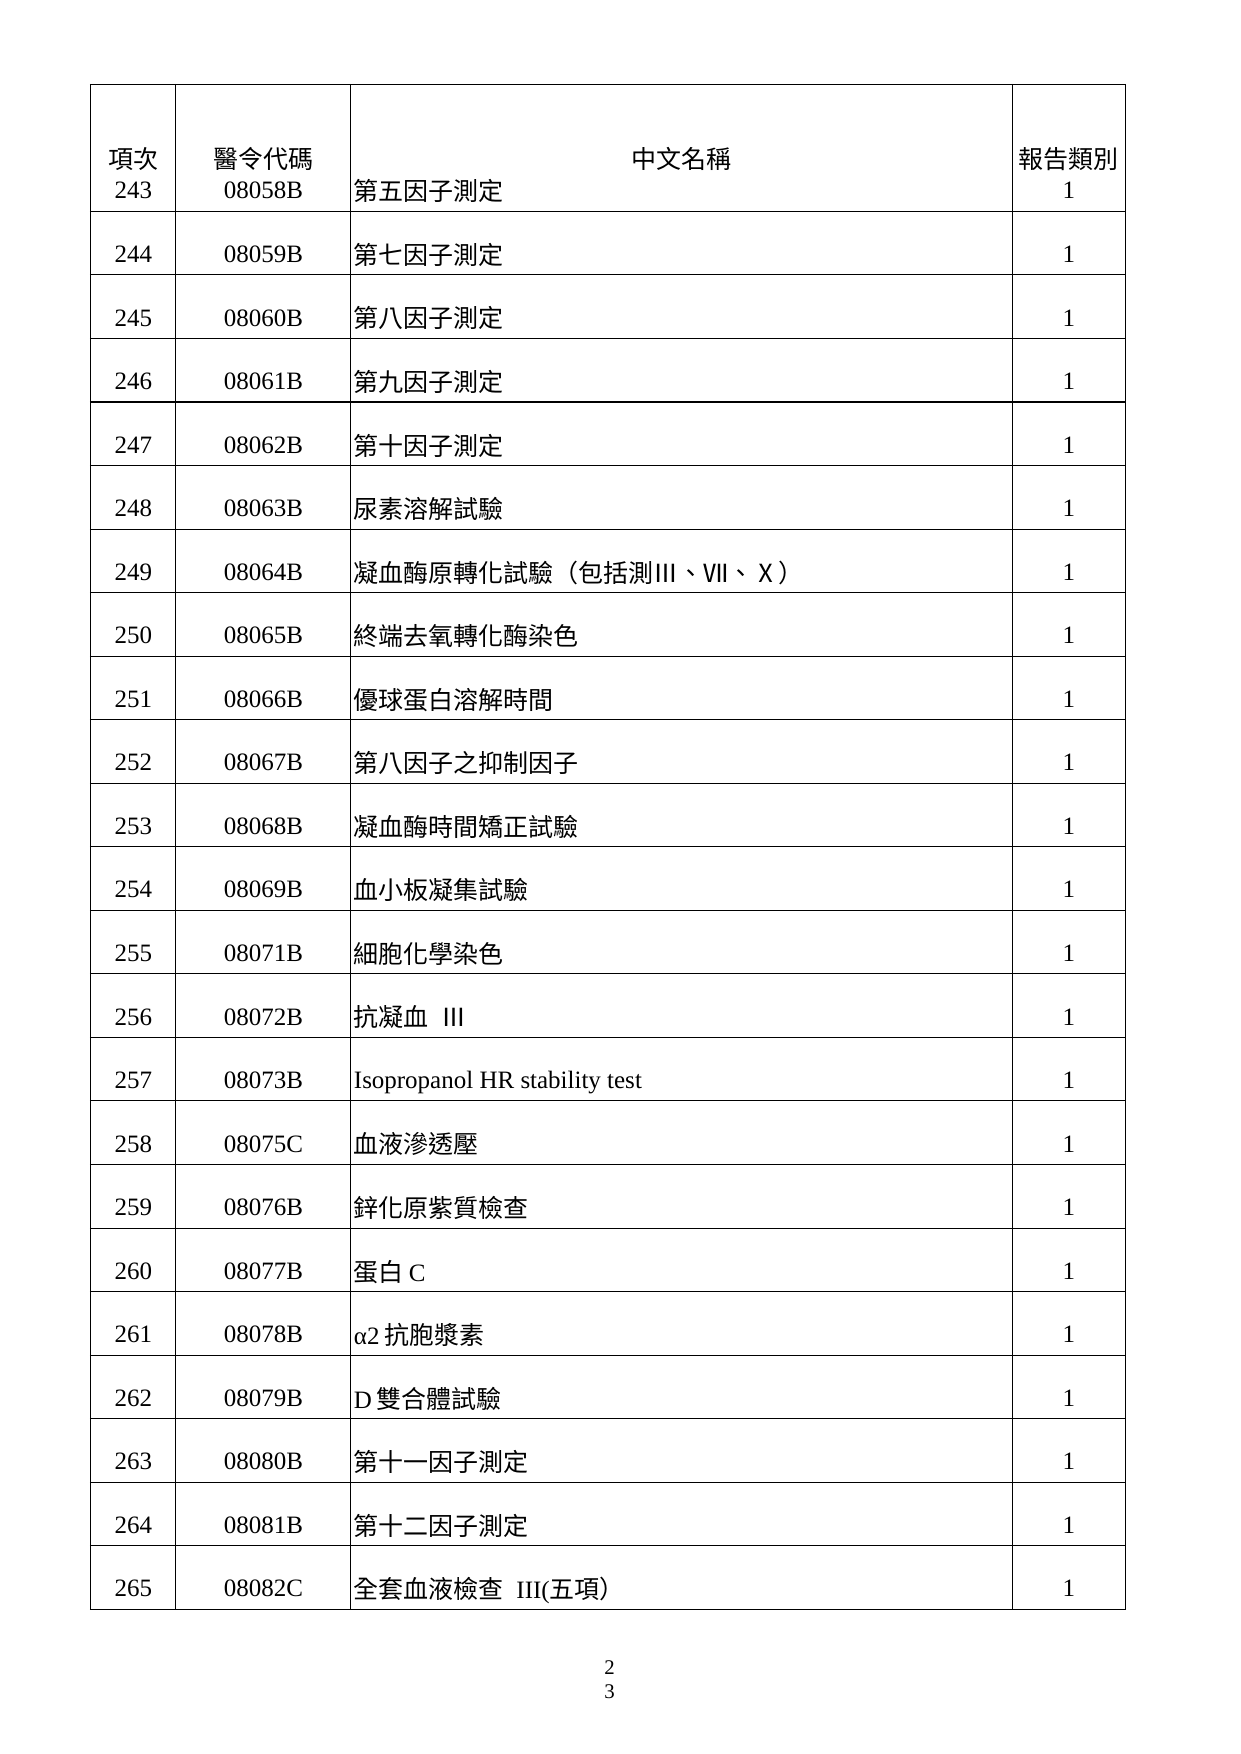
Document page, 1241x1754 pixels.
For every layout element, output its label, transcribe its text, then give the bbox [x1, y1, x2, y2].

table_cell 262 [91, 1356, 175, 1418]
table_cell 1 [1013, 657, 1125, 719]
table_cell 257 [91, 1038, 175, 1100]
table_cell 08079B [176, 1356, 350, 1418]
table_cell 1 [1013, 212, 1125, 274]
table_cell 08067B [176, 720, 350, 783]
table_header [91, 85, 175, 147]
table_cell [1126, 274, 1240, 338]
table_cell 1 [1013, 275, 1125, 338]
table_cell 250 [91, 593, 175, 656]
table_cell 08081B [176, 1483, 350, 1545]
table_cell 第十因子測定 [351, 403, 1012, 465]
table_cell 1 [1013, 847, 1125, 910]
table_cell [1126, 1228, 1240, 1291]
table_cell 08059B [176, 212, 350, 274]
table_cell 08073B [176, 1038, 350, 1100]
table_cell 第七因子測定 [351, 212, 1012, 274]
table_cell 1 [1013, 593, 1125, 656]
table_cell 終端去氧轉化酶染色 [351, 593, 1012, 656]
table_header [176, 85, 350, 147]
table_cell [1126, 1418, 1240, 1482]
table_cell 247 [91, 403, 175, 465]
table_cell 08069B [176, 847, 350, 910]
table_header [351, 85, 1012, 147]
table_cell 1 [1013, 147, 1125, 211]
table_cell [1126, 529, 1240, 592]
table_cell 251 [91, 657, 175, 719]
table_cell 血液滲透壓 [351, 1101, 1012, 1164]
table_cell 264 [91, 1483, 175, 1545]
table_cell 1 [1013, 1101, 1125, 1164]
table_cell α2抗胞漿素 [351, 1292, 1012, 1354]
table_cell 08058B [176, 147, 350, 211]
table_cell [1126, 211, 1240, 274]
table_cell [1126, 401, 1240, 465]
table_cell 1 [1013, 403, 1125, 465]
table_cell 1 [1013, 784, 1125, 846]
table_cell [1126, 1100, 1240, 1164]
table_cell [1126, 719, 1240, 783]
table_cell 263 [91, 1419, 175, 1482]
table_cell [1126, 1164, 1240, 1227]
table_cell 255 [91, 911, 175, 973]
table_cell 08077B [176, 1229, 350, 1291]
table_cell 08075C [176, 1101, 350, 1164]
table_cell [1126, 1545, 1240, 1609]
table_cell 245 [91, 275, 175, 338]
table_cell 1 [1013, 1165, 1125, 1227]
table_cell Isopropanol HR stability test [351, 1038, 1012, 1100]
table_cell 08078B [176, 1292, 350, 1354]
table_cell 全套血液檢查 III(五項） [351, 1546, 1012, 1609]
table_cell 1 [1013, 1419, 1125, 1482]
table_cell 第十一因子測定 [351, 1419, 1012, 1482]
table_cell 08068B [176, 784, 350, 846]
table_cell 蛋白C [351, 1229, 1012, 1291]
table_cell 08065B [176, 593, 350, 656]
table_cell [1126, 846, 1240, 910]
table_header [1126, 84, 1240, 147]
table_cell [1126, 592, 1240, 656]
table_cell 1 [1013, 1546, 1125, 1609]
table_cell [1126, 910, 1240, 973]
table_cell 第九因子測定 [351, 339, 1012, 401]
table_cell 08080B [176, 1419, 350, 1482]
table_cell D雙合體試驗 [351, 1356, 1012, 1418]
table_cell [1126, 1355, 1240, 1418]
table_cell 1 [1013, 1229, 1125, 1291]
table_cell [1126, 973, 1240, 1037]
table_cell 252 [91, 720, 175, 783]
table_header [1013, 85, 1125, 147]
table_cell [1126, 1037, 1240, 1100]
table_cell [1126, 1291, 1240, 1354]
table_cell 261 [91, 1292, 175, 1354]
table_cell 08072B [176, 974, 350, 1037]
table_cell 抗凝血 Ⅲ [351, 974, 1012, 1037]
table_cell [1126, 338, 1240, 401]
table_cell 08064B [176, 530, 350, 592]
table_cell 鋅化原紫質檢查 [351, 1165, 1012, 1227]
table_cell 第五因子測定 [351, 147, 1012, 211]
table_cell 246 [91, 339, 175, 401]
table_cell 08063B [176, 466, 350, 528]
table_cell 260 [91, 1229, 175, 1291]
table_cell 265 [91, 1546, 175, 1609]
table_cell 244 [91, 212, 175, 274]
table_cell 248 [91, 466, 175, 528]
table_cell [1126, 656, 1240, 719]
table_cell 258 [91, 1101, 175, 1164]
table_cell 1 [1013, 1292, 1125, 1354]
table_cell 1 [1013, 530, 1125, 592]
table_cell [1126, 783, 1240, 846]
table_cell 08061B [176, 339, 350, 401]
table_cell 1 [1013, 466, 1125, 528]
table_cell 1 [1013, 1038, 1125, 1100]
table_cell [1126, 147, 1240, 211]
table_cell 1 [1013, 720, 1125, 783]
table_cell 血小板凝集試驗 [351, 847, 1012, 910]
table_cell 凝血酶時間矯正試驗 [351, 784, 1012, 846]
table_cell 細胞化學染色 [351, 911, 1012, 973]
table_cell 254 [91, 847, 175, 910]
table_cell 08082C [176, 1546, 350, 1609]
table_cell 1 [1013, 1356, 1125, 1418]
table_cell 256 [91, 974, 175, 1037]
table_cell 08066B [176, 657, 350, 719]
table_cell 259 [91, 1165, 175, 1227]
table_cell 243 [91, 147, 175, 211]
table_cell 第八因子之抑制因子 [351, 720, 1012, 783]
table_cell [1126, 1482, 1240, 1545]
table_cell 08062B [176, 403, 350, 465]
table_cell 尿素溶解試驗 [351, 466, 1012, 528]
table_cell 08060B [176, 275, 350, 338]
table_cell 1 [1013, 339, 1125, 401]
table_cell 253 [91, 784, 175, 846]
table_cell 249 [91, 530, 175, 592]
table_cell 1 [1013, 1483, 1125, 1545]
table_cell [1126, 465, 1240, 528]
table_cell 第八因子測定 [351, 275, 1012, 338]
table_cell 第十二因子測定 [351, 1483, 1012, 1545]
table_cell 08071B [176, 911, 350, 973]
table_cell 1 [1013, 974, 1125, 1037]
table_cell 凝血酶原轉化試驗（包括測Ⅲ、Ⅶ、Ⅹ） [351, 530, 1012, 592]
table_cell 優球蛋白溶解時間 [351, 657, 1012, 719]
table_cell 08076B [176, 1165, 350, 1227]
table_cell 1 [1013, 911, 1125, 973]
